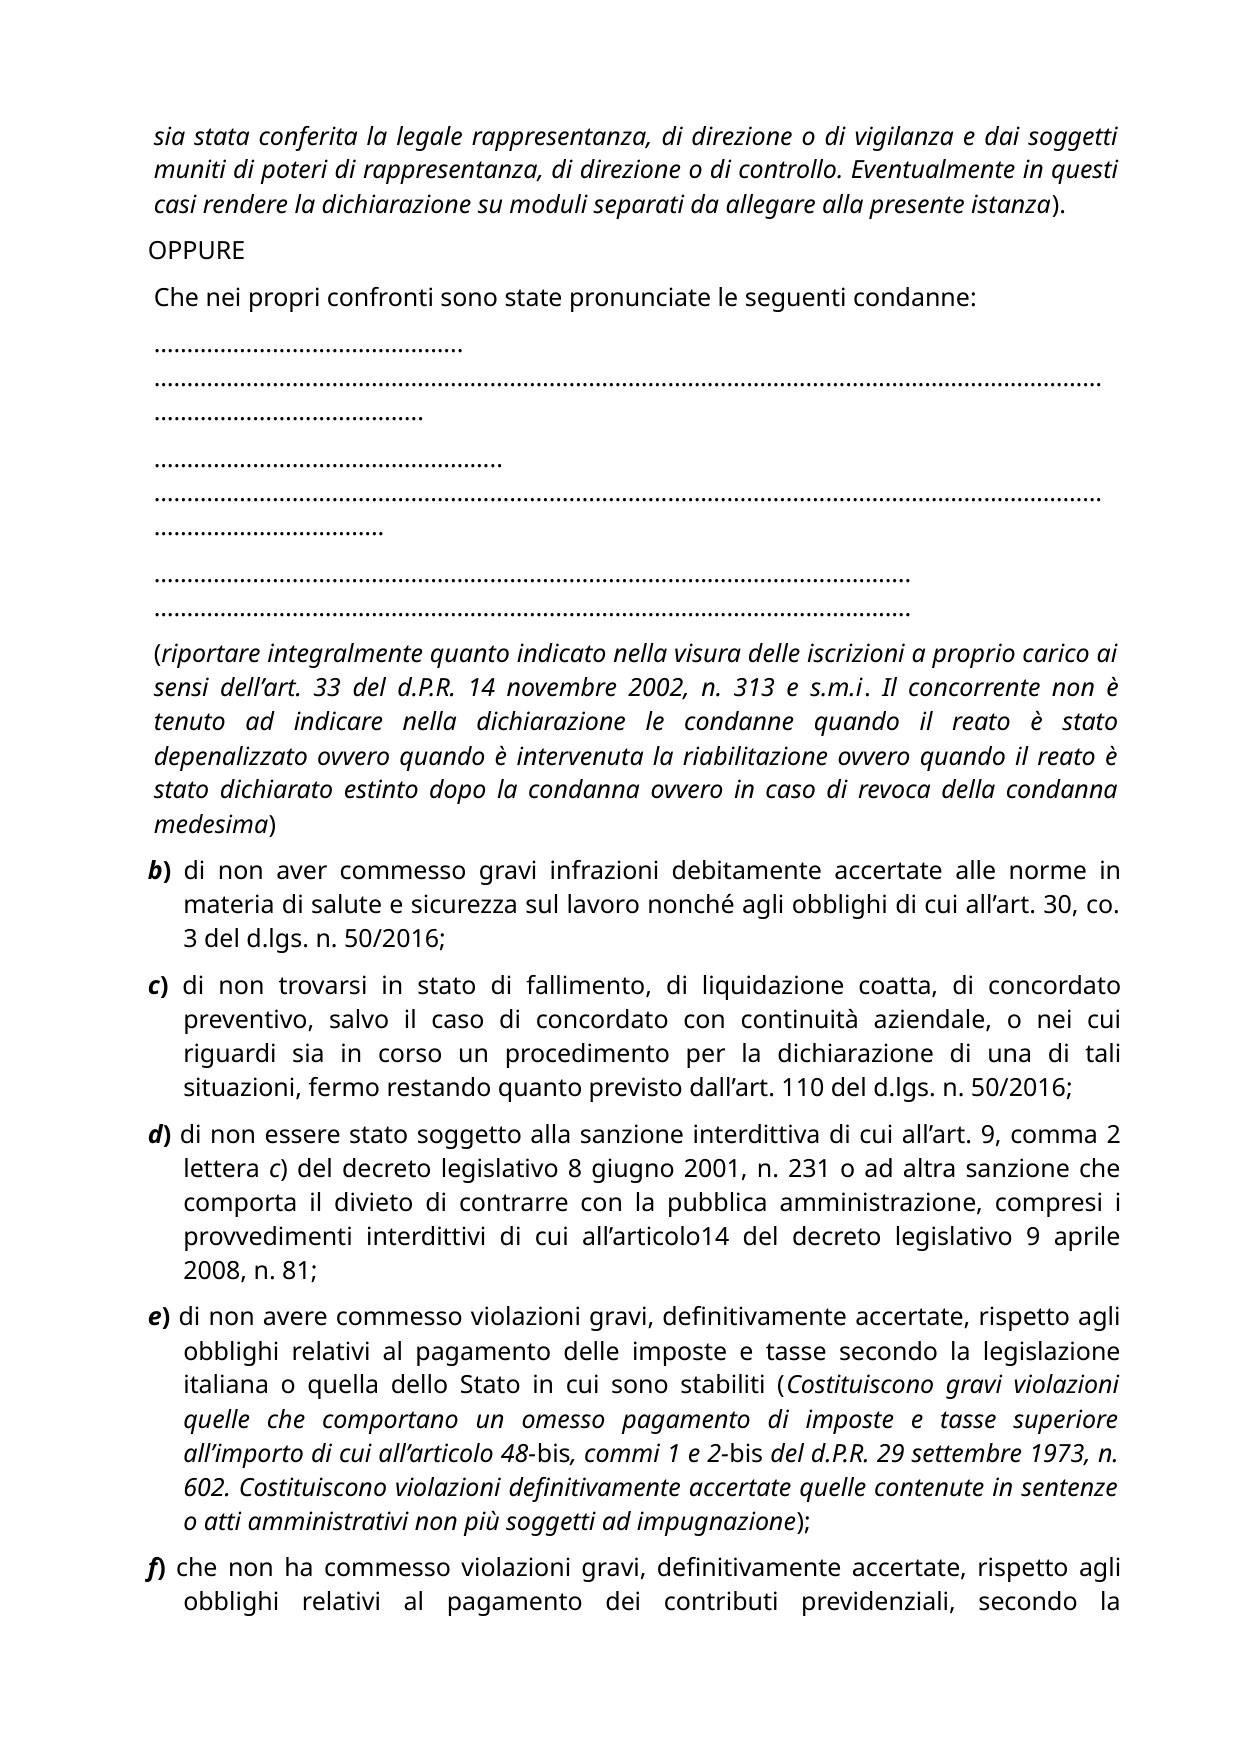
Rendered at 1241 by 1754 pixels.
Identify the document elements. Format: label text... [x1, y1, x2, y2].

text sia stata conferita la legale rappresentanza, di direzione o di vigilanza e dai soggetti muniti di poteri di rappresentanza, di direzione o di controllo. Eventualmente in questi casi rendere la dichiarazione su moduli separati da allegare alla presente istanza). [153, 118, 1122, 220]
text f) che non ha commesso violazioni gravi, definitivamente accertate, rispetto agli obblighi relativi al pagamento dei contributi previdenziali, secondo la [148, 1550, 1122, 1618]
text ……………………………………………..…………………………………………………………………………………………………………………………………………………………….. [153, 441, 1122, 543]
text OPPURE [148, 233, 1122, 267]
text ………………………………………..………………………………………………………………………………………………………………………………………………………………….. [153, 326, 1122, 428]
text (riportare integralmente quanto indicato nella visura delle iscrizioni a proprio carico ai sensi dell’art. 33 del d.P.R. 14 novembre 2002, n. 313 e s.m.i. Il concorrente non è tenuto ad indicare nella dichiarazione le condanne quando il reato è stato depenalizzato ovvero quando è intervenuta la riabilitazione ovvero quando il reato è stato dichiarato estinto dopo la condanna ovvero in caso di revoca della condanna medesima) [153, 636, 1122, 840]
text d) di non essere stato soggetto alla sanzione interdittiva di cui all’art. 9, comma 2 lettera c) del decreto legislativo 8 giugno 2001, n. 231 o ad altra sanzione che comporta il divieto di contrarre con la pubblica amministrazione, compresi i provvedimenti interdittivi di cui all’articolo14 del decreto legislativo 9 aprile 2008, n. 81; [148, 1116, 1122, 1287]
text c) di non trovarsi in stato di fallimento, di liquidazione coatta, di concordato preventivo, salvo il caso di concordato con continuità aziendale, o nei cui riguardi sia in corso un procedimento per la dichiarazione di una di tali situazioni, fermo restando quanto previsto dall’art. 110 del d.lgs. n. 50/2016; [148, 967, 1122, 1104]
text e) di non avere commesso violazioni gravi, definitivamente accertate, rispetto agli obblighi relativi al pagamento delle imposte e tasse secondo la legislazione italiana o quella dello Stato in cui sono stabiliti (Costituiscono gravi violazioni quelle che comportano un omesso pagamento di imposte e tasse superiore all’importo di cui all’articolo 48-bis, commi 1 e 2-bis del d.P.R. 29 settembre 1973, n. 602. Costituiscono violazioni definitivamente accertate quelle contenute in sentenze o atti amministrativi non più soggetti ad impugnazione); [148, 1299, 1122, 1537]
text Che nei propri confronti sono state pronunciate le seguenti condanne: [153, 279, 1122, 313]
text b) di non aver commesso gravi infrazioni debitamente accertate alle norme in materia di salute e sicurezza sul lavoro nonché agli obblighi di cui all’art. 30, co. 3 del d.lgs. n. 50/2016; [148, 853, 1122, 955]
text …………………………………………………………………………………………………….……………………………………………………………………………………………………. [153, 555, 1122, 623]
